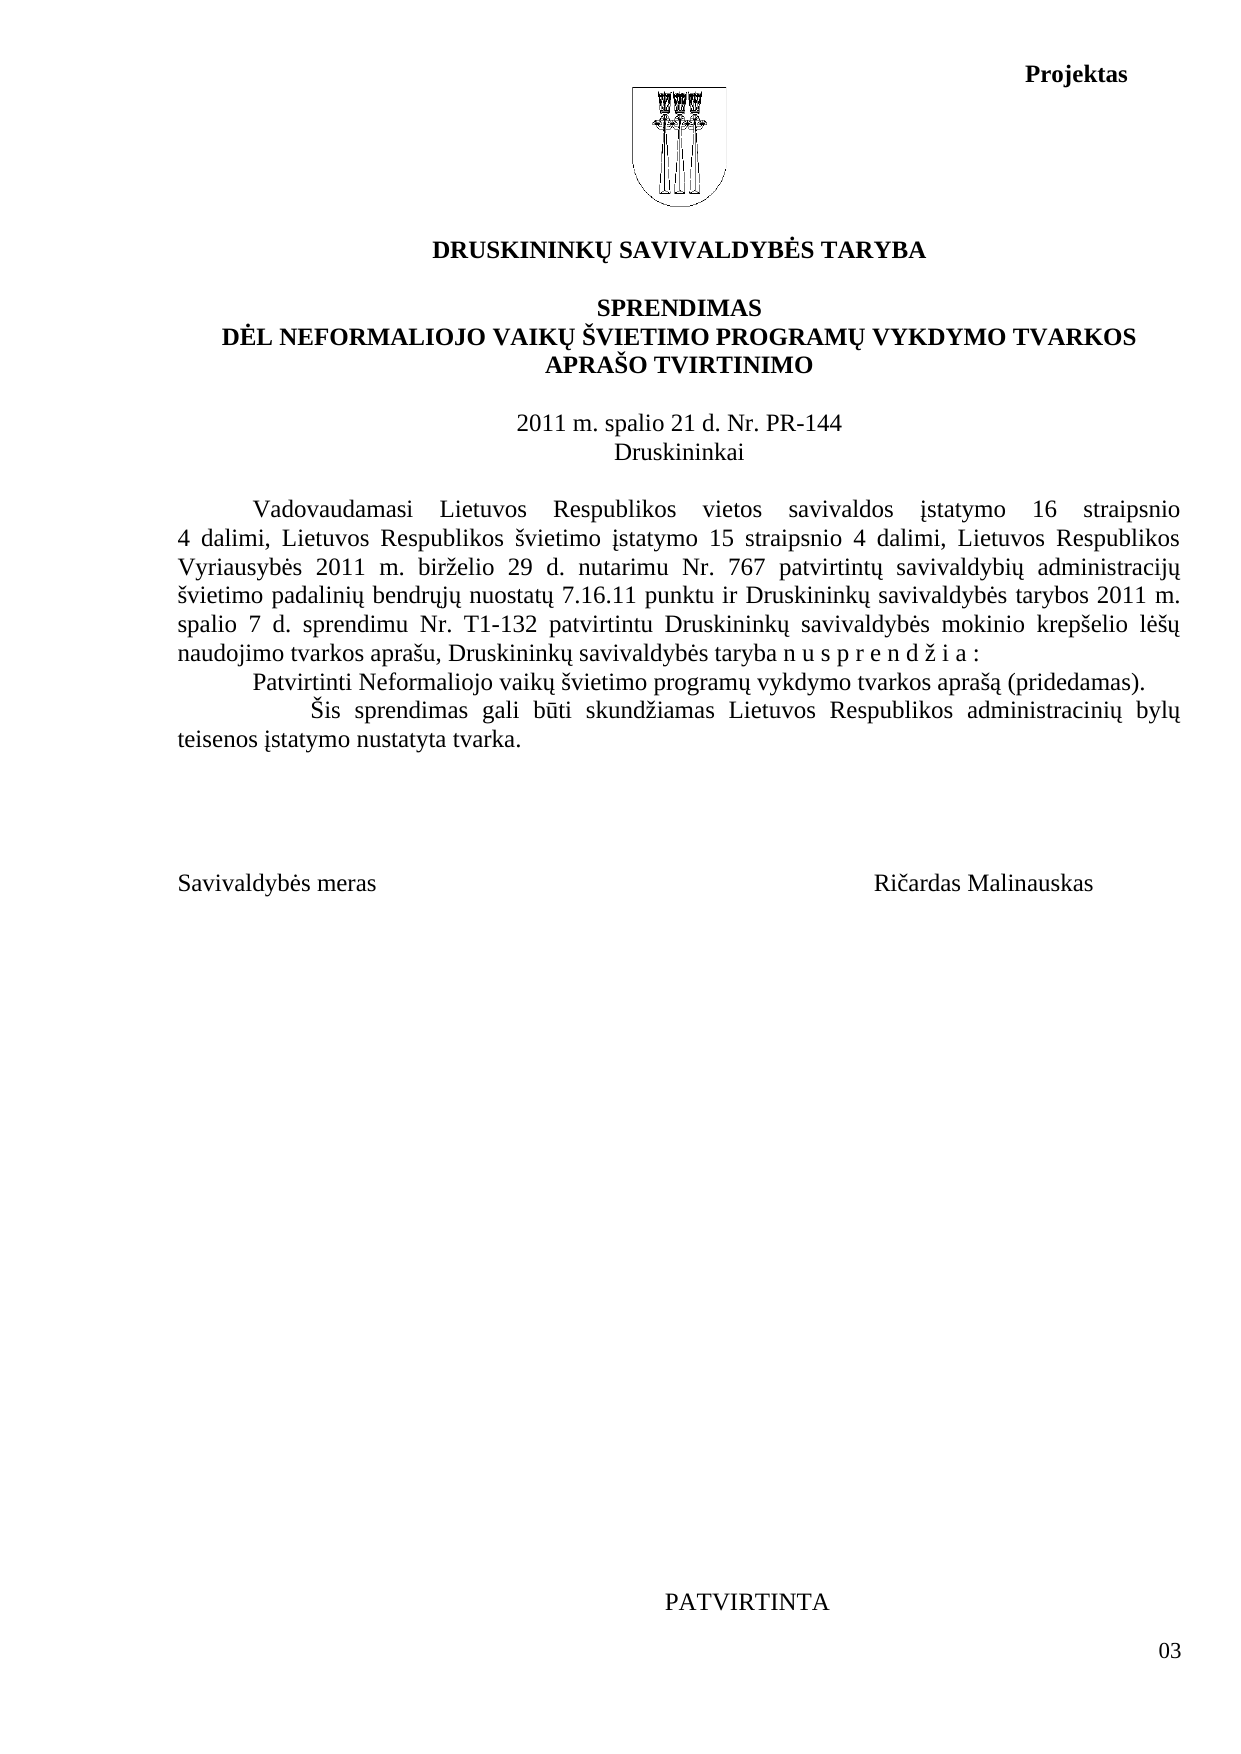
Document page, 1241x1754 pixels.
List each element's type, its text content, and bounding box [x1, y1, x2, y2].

text SPRENDIMAS [177, 293, 1181, 322]
text 2011 m. spalio 21 d. Nr. PR-144 [177, 408, 1181, 437]
text DRUSKININKŲ SAVIVALDYBĖS TARYBA [177, 235, 1181, 264]
text Patvirtinti Neformaliojo vaikų švietimo programų vykdymo tvarkos aprašą (pridedamas). [177, 667, 1181, 695]
text Šis sprendimas gali būti skundžiamas Lietuvos Respublikos administracinių bylų teisenos įstatymo nustatyta tvarka. [177, 695, 1181, 753]
text Druskininkai [177, 437, 1181, 465]
text Savivaldybės meras Ričardas Malinauskas [177, 868, 1181, 897]
text PATVIRTINTA [177, 1587, 1181, 1615]
text DĖL NEFORMALIOJO VAIKŲ ŠVIETIMO PROGRAMŲ VYKDYMO TVARKOS APRAŠO TVIRTINIMO [177, 322, 1181, 379]
text Vadovaudamasi Lietuvos Respublikos vietos savivaldos įstatymo 16 straipsnio 4 dalimi, Lietuvos Respublikos švietimo įstatymo 15 straipsnio 4 dalimi, Lietuvos Respublikos Vyriausybės 2011 m. birželio 29 d. nutarimu Nr. 767 patvirtintų savivaldybių administracijų švietimo padalinių bendrųjų nuostatų 7.16.11 punktu ir Druskininkų savivaldybės tarybos 2011 m. spalio 7 d. sprendimu Nr. T1-132 patvirtintu Druskininkų savivaldybės mokinio krepšelio lėšų naudojimo tvarkos aprašu, Druskininkų savivaldybės taryba n u s p r e n d ž i a : [177, 494, 1181, 667]
text Projektas [177, 59, 1181, 88]
